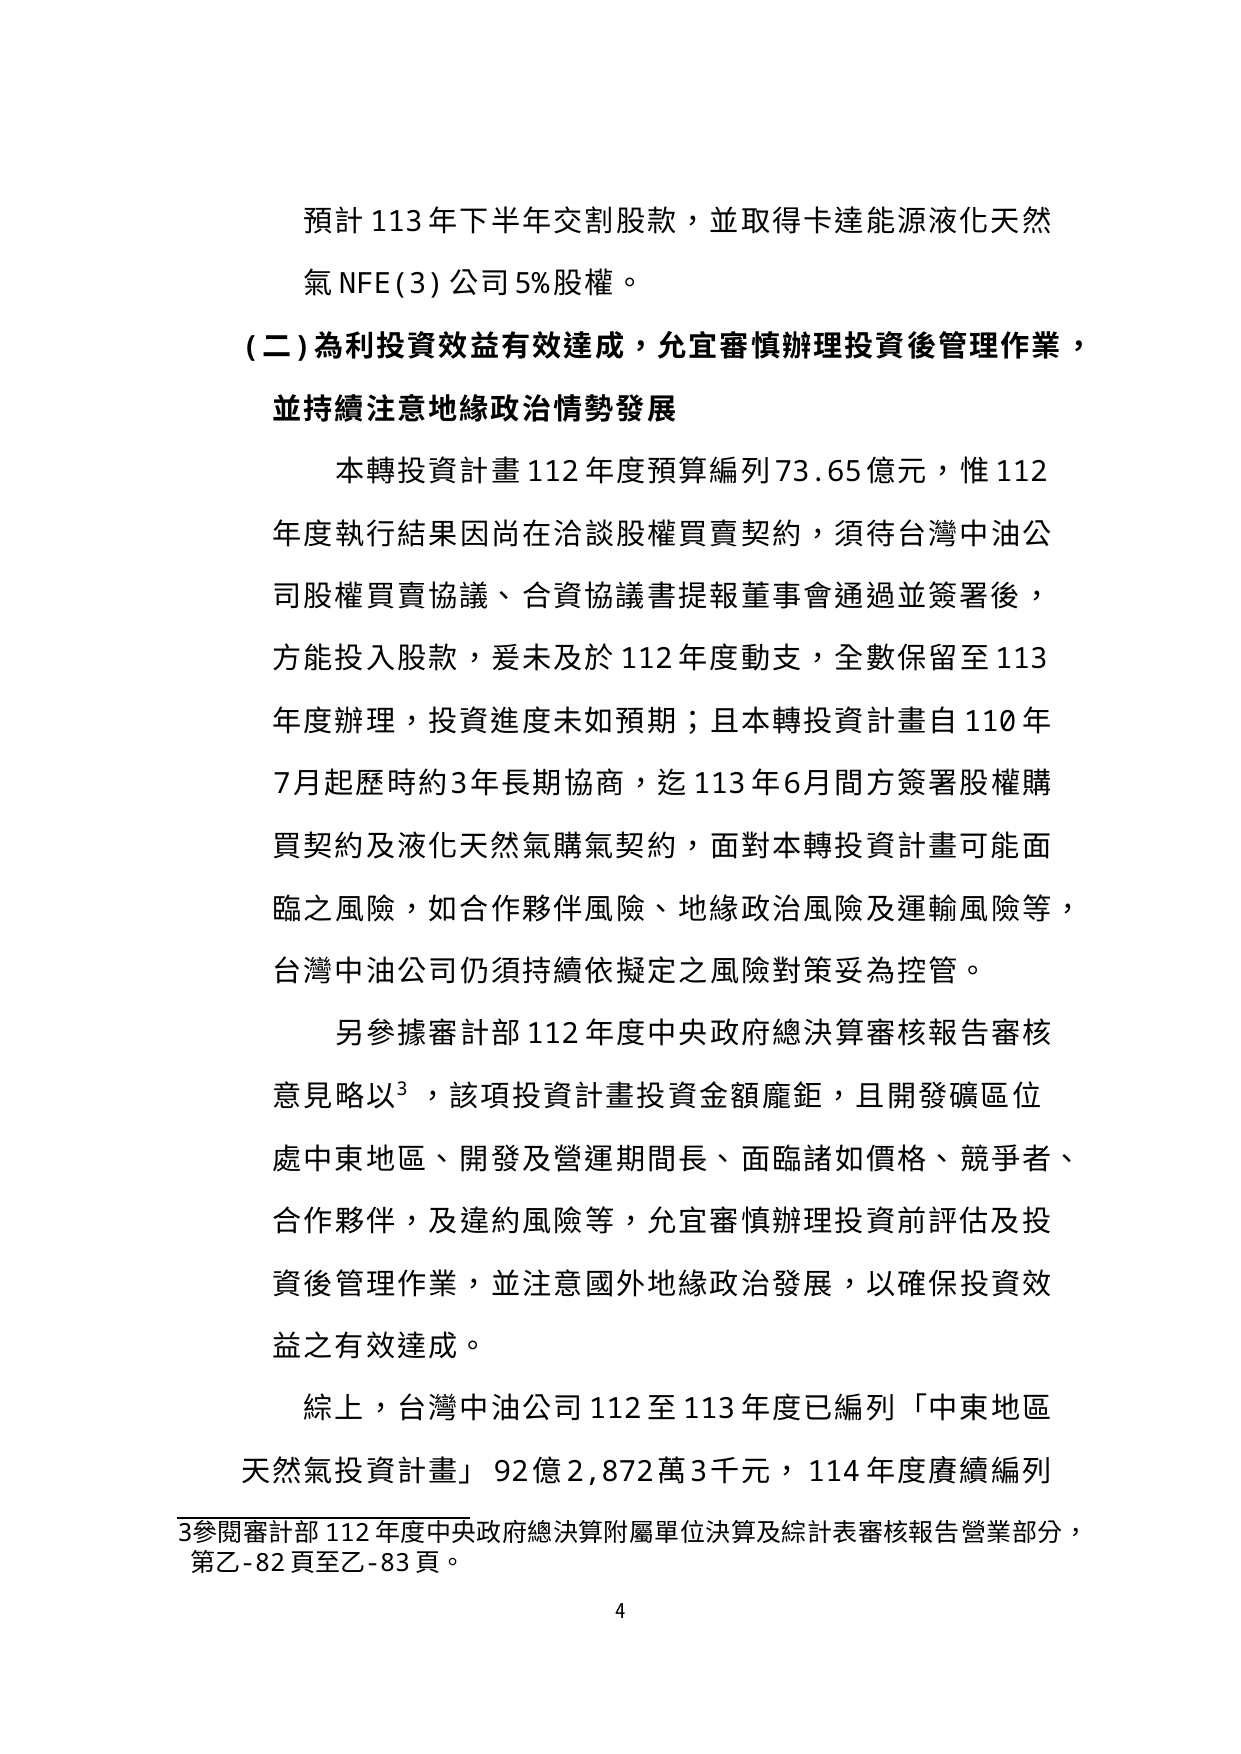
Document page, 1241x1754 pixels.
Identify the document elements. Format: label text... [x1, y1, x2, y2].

text 綜上，台灣中油公司112至113年度已編列「中東地區天然氣投資計畫」92億2,872萬3千元，114年度賡續編列 [236, 1365, 1063, 1490]
text 本轉投資計畫112年度預算編列73.65億元，惟112年度執行結果因尚在洽談股權買賣契約，須待台灣中油公司股權買賣協議、合資協議書提報董事會通過並簽署後，方能投入股款，爰未及於112年度動支，全數保留至113年度辦理，投資進度未如預期；且本轉投資計畫自110年7月起歷時約3年長期協商，迄113年6月間方簽署股權購買契約及液化天然氣購氣契約，面對本轉投資計畫可能面臨之風險，如合作夥伴風險、地緣政治風險及運輸風險等，台灣中油公司仍須持續依擬定之風險對策妥為控管。 [266, 427, 1063, 990]
text (二)為利投資效益有效達成，允宜審慎辦理投資後管理作業，並持續注意地緣政治情勢發展 [236, 302, 1063, 427]
text 另參據審計部112年度中央政府總決算審核報告審核意見略以，該項投資計畫投資金額龐鉅，且開發礦區位處中東地區、開發及營運期間長、面臨諸如價格、競爭者、合作夥伴，及違約風險等，允宜審慎辦理投資前評估及投資後管理作業，並注意國外地緣政治發展，以確保投資效益之有效達成。 [266, 990, 1063, 1365]
text 參閱審計部112年度中央政府總決算附屬單位決算及綜計表審核報告營業部分，第乙-82頁至乙-83頁。 [177, 1518, 1063, 1577]
text 3.本轉投資案於112至113年度預算(案)合共已編列轉投資合資公司92億2,857萬3千元及合資操作公司15萬元；114年度預算案賡續編列轉投資卡達能源液化天然氣NFE(3)公司(即合資公司)預算12億2,533萬9千元，合資操作公司部分則未增編。經詢洽台灣中油公司截至113年8月底止辦理情形，據復該公司與卡達能源公司已於113年6月5日簽署股權購買契約(Equity SPA)並於同年7月17日生效，卡達能源公司刻正將與台灣中油公司之液化天然氣購氣契約移轉予卡達能源液化天然氣NFE(3)公司，以履行其交割前義務。又台灣中油公司預計113年下半年交割股款，並取得卡達能源液化天然氣NFE(3)公司5%股權。 [266, 177, 1063, 302]
